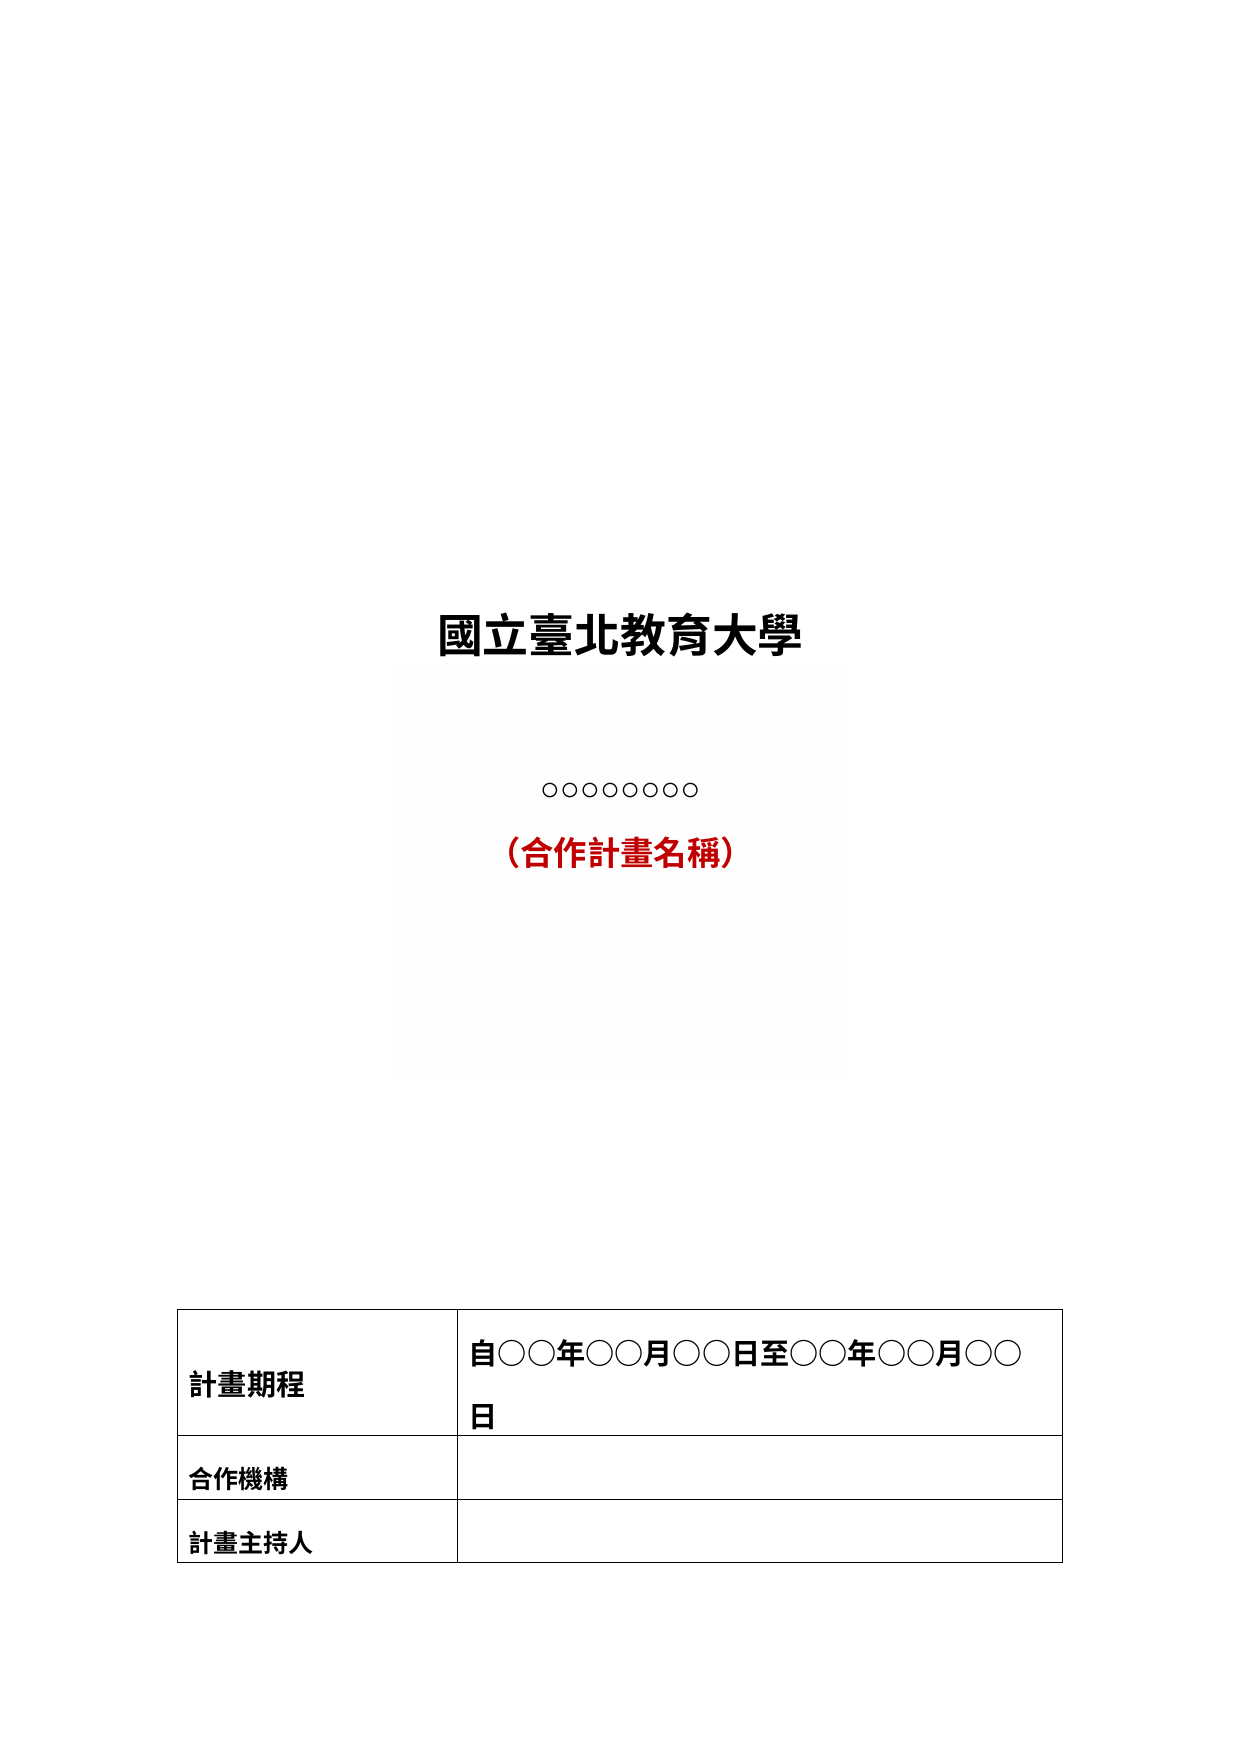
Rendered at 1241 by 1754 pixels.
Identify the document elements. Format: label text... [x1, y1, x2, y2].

table_cell [458, 1436, 1062, 1499]
text ○○○○○○○○ [847, 747, 1063, 809]
text （合作計畫名稱） [847, 809, 1063, 872]
text （合作計畫名稱） [177, 809, 393, 872]
table_header 自○○年○○月○○日至○○年○○月○○日 [458, 1310, 1062, 1435]
table_header 計畫期程 [178, 1310, 457, 1435]
table_cell [458, 1500, 1062, 1562]
table_cell 計畫主持人 [178, 1500, 457, 1562]
table_cell 合作機構 [178, 1436, 457, 1499]
text ○○○○○○○○ [177, 747, 393, 809]
text 國立臺北教育大學 [177, 559, 1063, 684]
